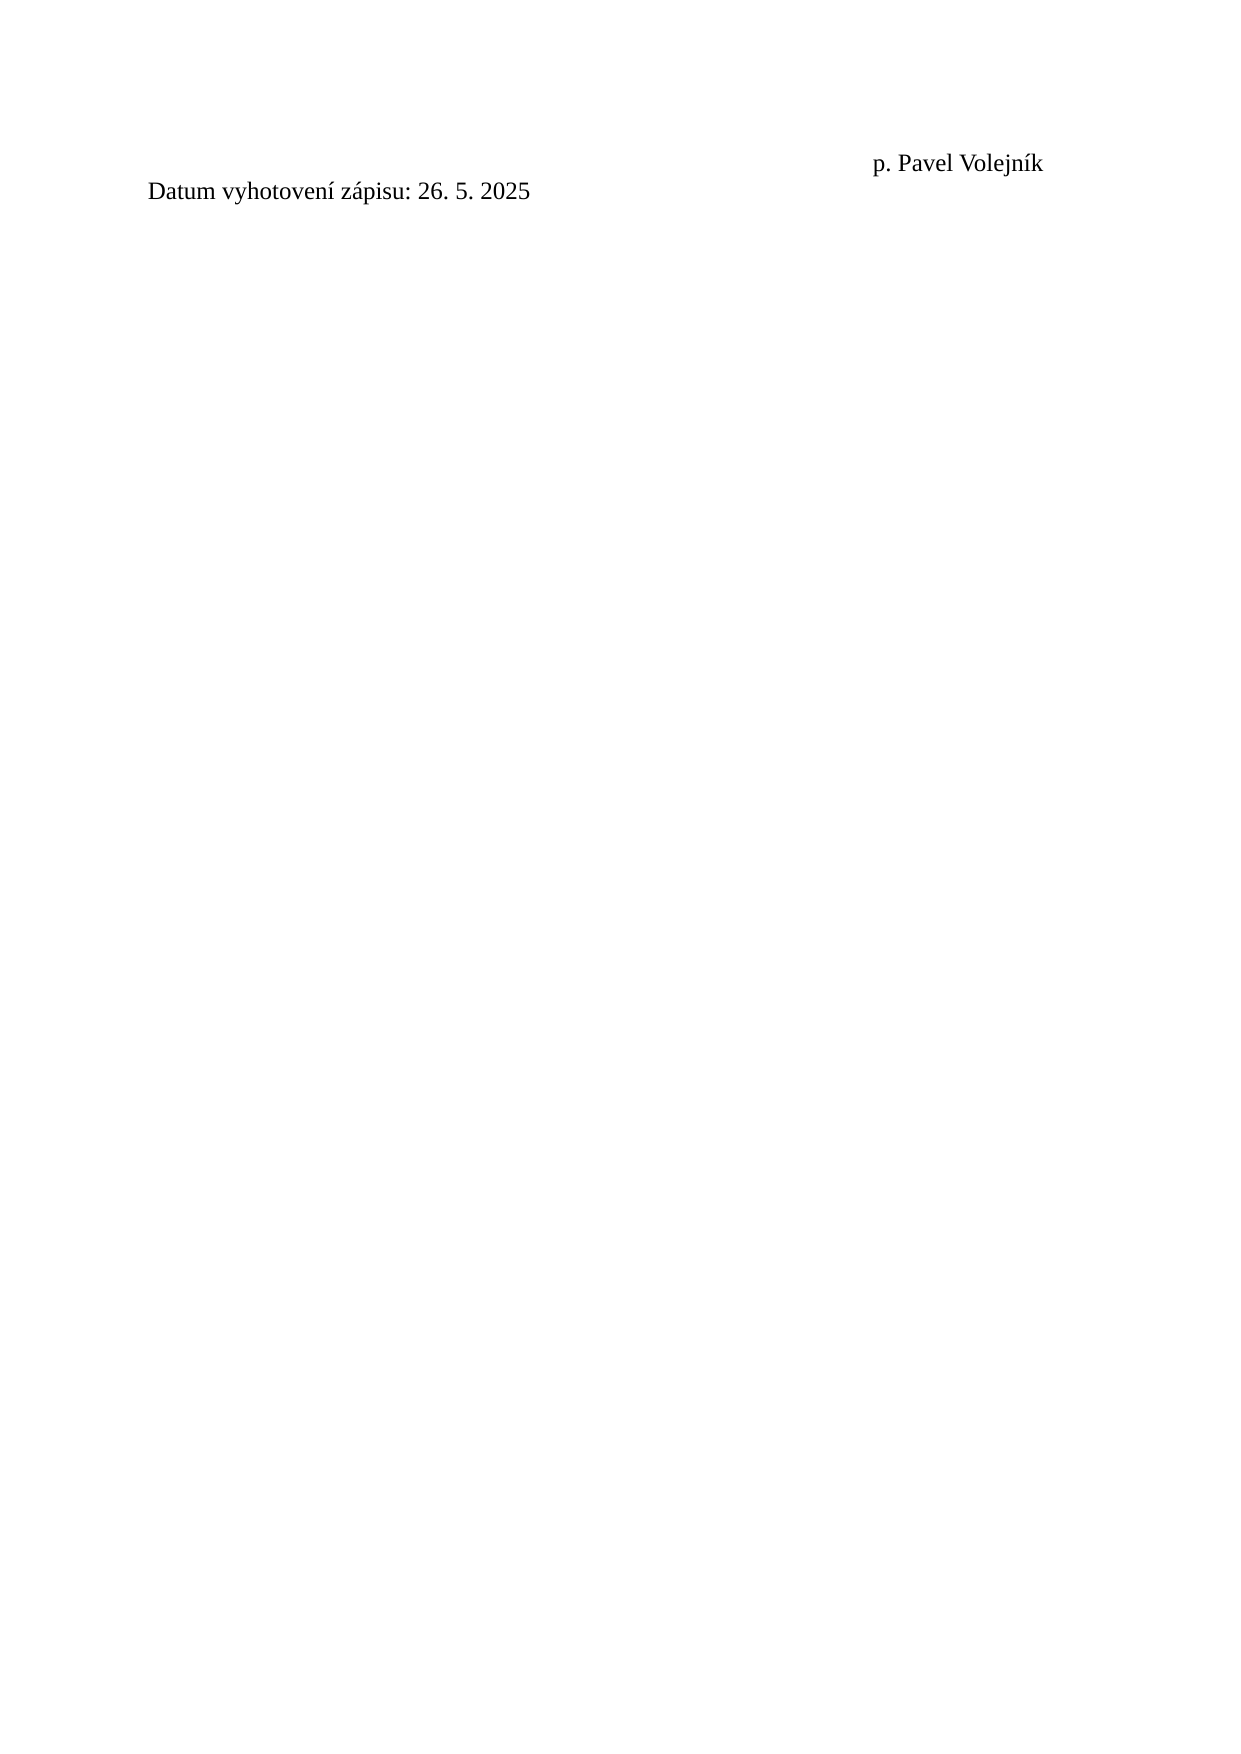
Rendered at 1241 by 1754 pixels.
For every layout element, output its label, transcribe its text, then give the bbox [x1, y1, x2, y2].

text p. Pavel Volejník Datum vyhotovení zápisu: 26. 5. 2025 [148, 148, 1093, 205]
